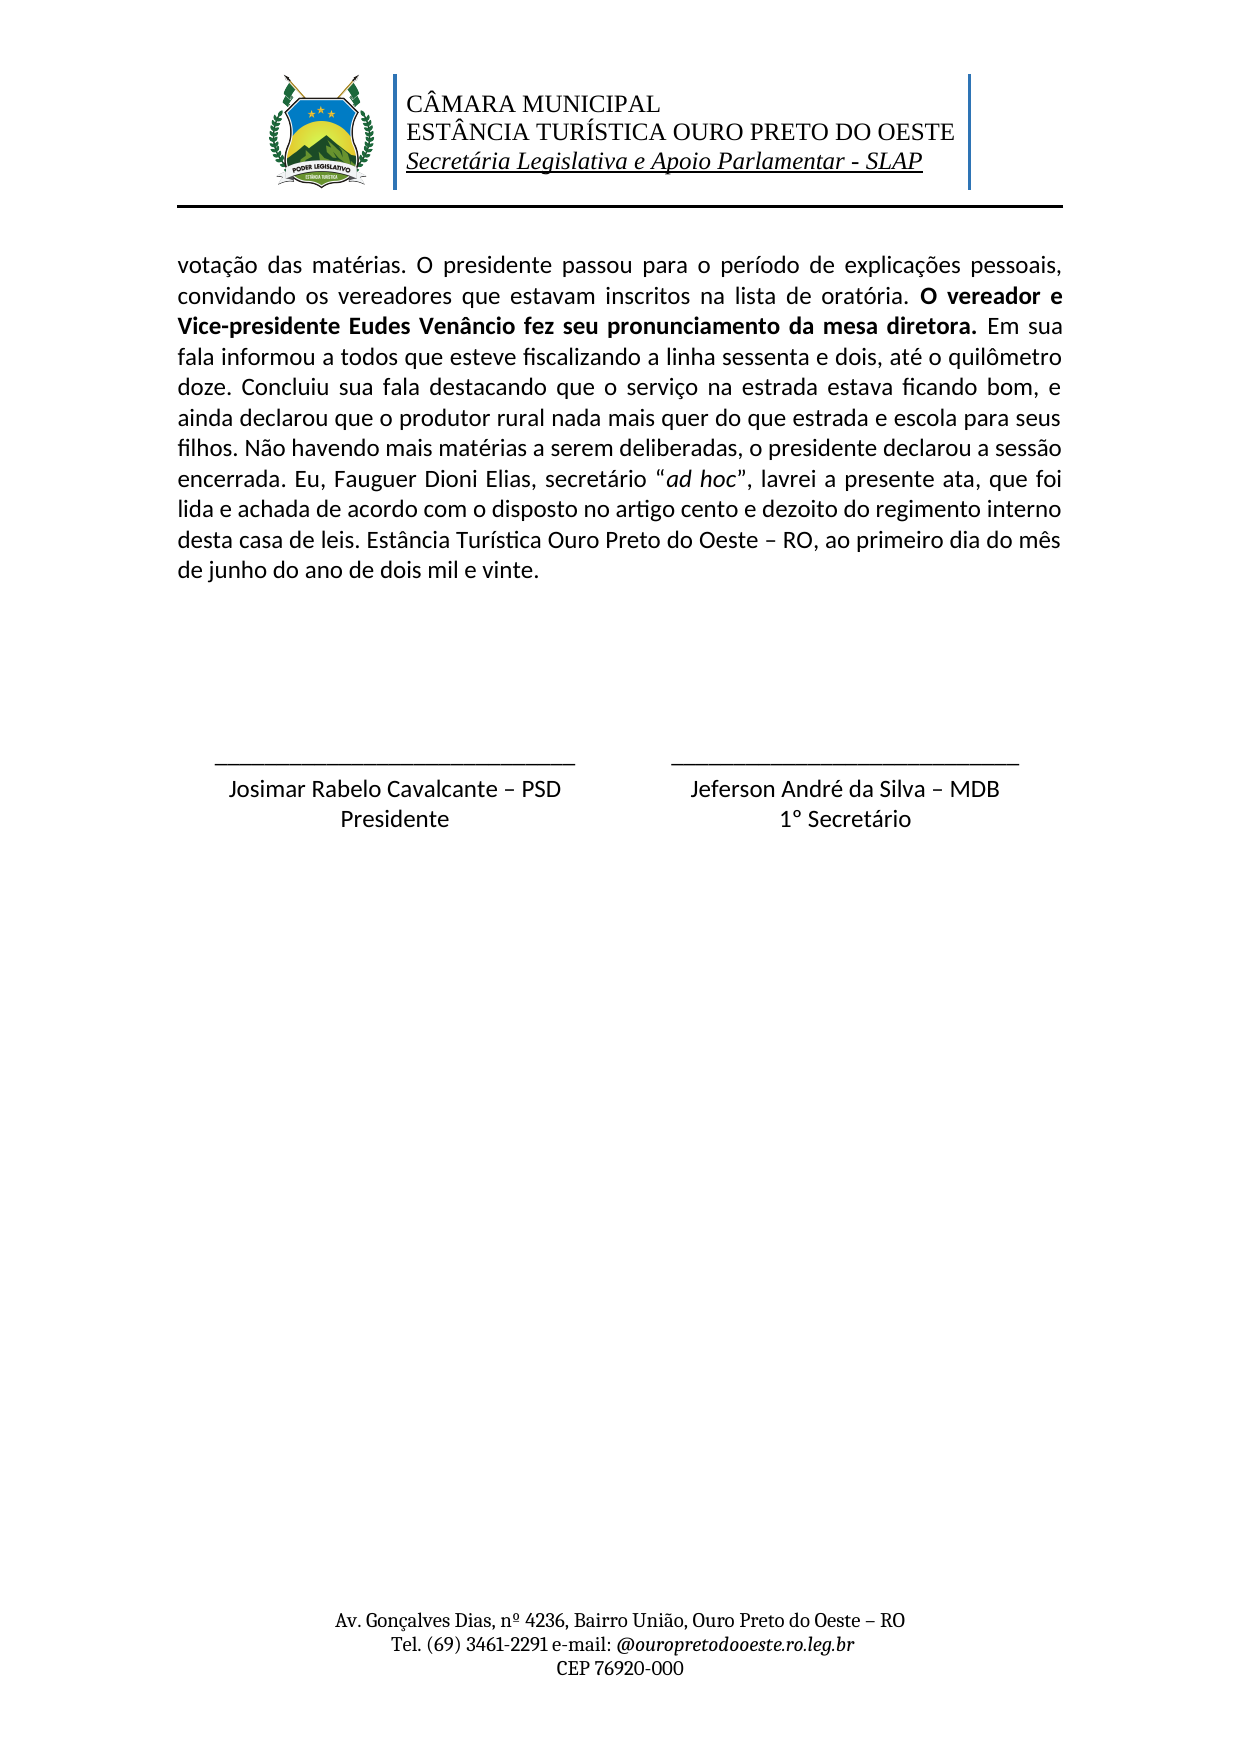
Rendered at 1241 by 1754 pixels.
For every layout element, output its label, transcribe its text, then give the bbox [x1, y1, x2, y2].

table_cell Presidente [170, 803, 620, 834]
picture [258, 73, 384, 191]
text votação das matérias. O presidente passou para o período de explicações pessoais, convidando os vereadores que estavam inscritos na lista de oratória. O vereador e Vice-presidente Eudes Venâncio fez seu pronunciamento da mesa diretora. Em sua fala informou a todos que esteve fiscalizando a linha sessenta e dois, até o quilômetro doze. Concluiu sua fala destacando que o serviço na estrada estava ficando bom, e ainda declarou que o produtor rural nada mais quer do que estrada e escola para seus filhos. Não havendo mais matérias a serem deliberadas, o presidente declarou a sessão encerrada. Eu, Fauguer Dioni Elias, secretário “ad hoc”, lavrei a presente ata, que foi lida e achada de acordo com o disposto no artigo cento e dezoito do regimento interno desta casa de leis. Estância Turística Ouro Preto do Oeste – RO, ao primeiro dia do mês de junho do ano de dois mil e vinte. [177, 249, 1063, 585]
table_header _____________________________ Josimar Rabelo Cavalcante – PSD [170, 738, 620, 803]
table_cell 1º Secretário [620, 803, 1070, 834]
table_header ____________________________ Jeferson André da Silva – MDB [620, 738, 1070, 803]
